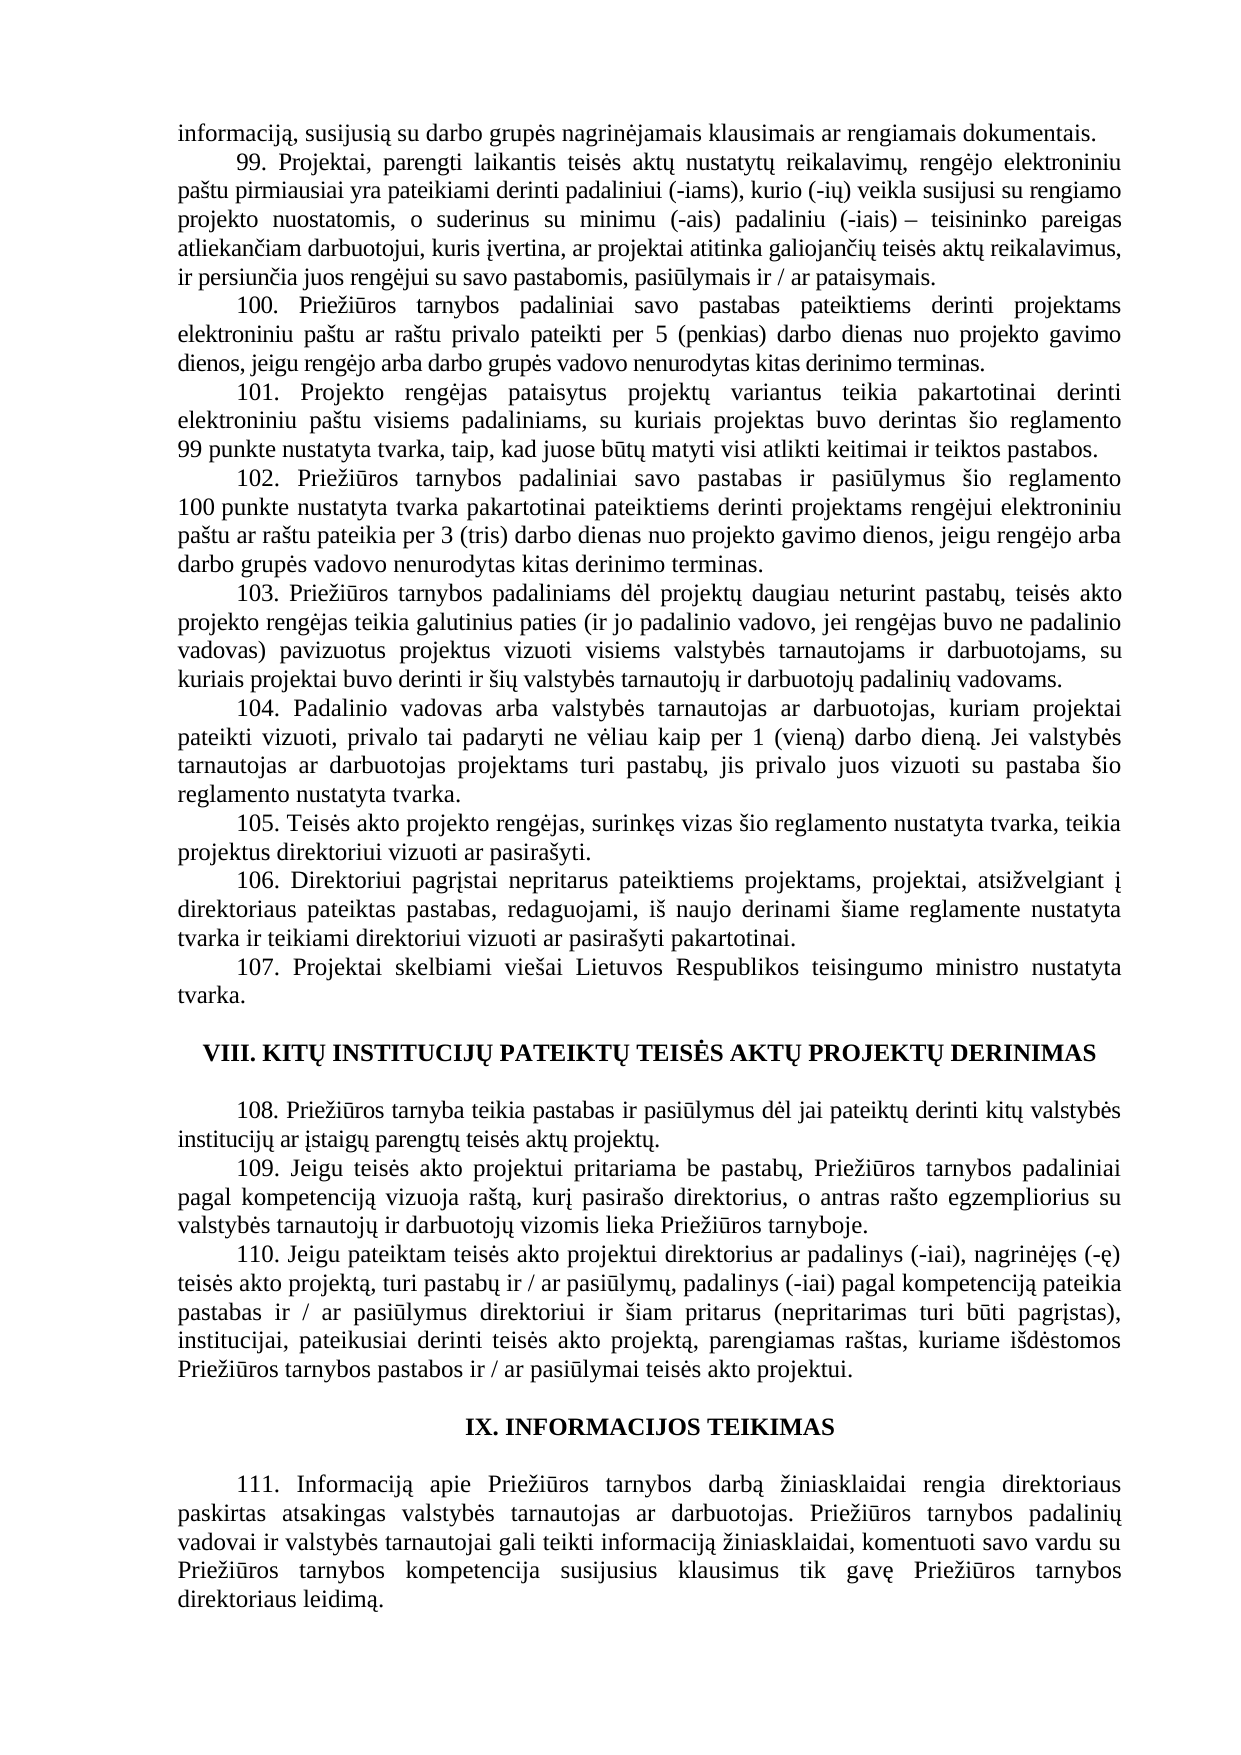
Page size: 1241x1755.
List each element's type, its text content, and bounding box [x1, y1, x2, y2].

text 100. Priežiūros tarnybos padaliniai savo pastabas pateiktiems derinti projektams elektroniniu paštu ar raštu privalo pateikti per 5 (penkias) darbo dienas nuo projekto gavimo dienos, jeigu rengėjo arba darbo grupės vadovo nenurodytas kitas derinimo terminas. [177, 291, 1122, 377]
text 108. Priežiūros tarnyba teikia pastabas ir pasiūlymus dėl jai pateiktų derinti kitų valstybės institucijų ar įstaigų parengtų teisės aktų projektų. [177, 1096, 1122, 1153]
text 110. Jeigu pateiktam teisės akto projektui direktorius ar padalinys (-iai), nagrinėjęs (-ę) teisės akto projektą, turi pastabų ir / ar pasiūlymų, padalinys (-iai) pagal kompetenciją pateikia pastabas ir / ar pasiūlymus direktoriui ir šiam pritarus (nepritarimas turi būti pagrįstas), institucijai, pateikusiai derinti teisės akto projektą, parengiamas raštas, kuriame išdėstomos Priežiūros tarnybos pastabos ir / ar pasiūlymai teisės akto projektui. [177, 1239, 1122, 1383]
text IX. INFORMACIJOS TEIKIMAS [177, 1412, 1122, 1441]
text 109. Jeigu teisės akto projektui pritariama be pastabų, Priežiūros tarnybos padaliniai pagal kompetenciją vizuoja raštą, kurį pasirašo direktorius, o antras rašto egzempliorius su valstybės tarnautojų ir darbuotojų vizomis lieka Priežiūros tarnyboje. [177, 1153, 1122, 1239]
text 103. Priežiūros tarnybos padaliniams dėl projektų daugiau neturint pastabų, teisės akto projekto rengėjas teikia galutinius paties (ir jo padalinio vadovo, jei rengėjas buvo ne padalinio vadovas) pavizuotus projektus vizuoti visiems valstybės tarnautojams ir darbuotojams, su kuriais projektai buvo derinti ir šių valstybės tarnautojų ir darbuotojų padalinių vadovams. [177, 578, 1122, 693]
text 111. Informaciją apie Priežiūros tarnybos darbą žiniasklaidai rengia direktoriaus paskirtas atsakingas valstybės tarnautojas ar darbuotojas. Priežiūros tarnybos padalinių vadovai ir valstybės tarnautojai gali teikti informaciją žiniasklaidai, komentuoti savo vardu su Priežiūros tarnybos kompetencija susijusius klausimus tik gavę Priežiūros tarnybos direktoriaus leidimą. [177, 1469, 1122, 1613]
text 106. Direktoriui pagrįstai nepritarus pateiktiems projektams, projektai, atsižvelgiant į direktoriaus pateiktas pastabas, redaguojami, iš naujo derinami šiame reglamente nustatyta tvarka ir teikiami direktoriui vizuoti ar pasirašyti pakartotinai. [177, 866, 1122, 952]
text 104. Padalinio vadovas arba valstybės tarnautojas ar darbuotojas, kuriam projektai pateikti vizuoti, privalo tai padaryti ne vėliau kaip per 1 (vieną) darbo dieną. Jei valstybės tarnautojas ar darbuotojas projektams turi pastabų, jis privalo juos vizuoti su pastaba šio reglamento nustatyta tvarka. [177, 693, 1122, 808]
text 101. Projekto rengėjas pataisytus projektų variantus teikia pakartotinai derinti elektroniniu paštu visiems padaliniams, su kuriais projektas buvo derintas šio reglamento 99 punkte nustatyta tvarka, taip, kad juose būtų matyti visi atlikti keitimai ir teiktos pastabos. [177, 377, 1122, 463]
text 105. Teisės akto projekto rengėjas, surinkęs vizas šio reglamento nustatyta tvarka, teikia projektus direktoriui vizuoti ar pasirašyti. [177, 808, 1122, 866]
text 107. Projektai skelbiami viešai Lietuvos Respublikos teisingumo ministro nustatyta tvarka. [177, 952, 1122, 1009]
text VIII. KITŲ INSTITUCIJŲ PATEIKTŲ TEISĖS AKTŲ PROJEKTŲ DERINIMAS [177, 1038, 1122, 1067]
text 102. Priežiūros tarnybos padaliniai savo pastabas ir pasiūlymus šio reglamento 100 punkte nustatyta tvarka pakartotinai pateiktiems derinti projektams rengėjui elektroniniu paštu ar raštu pateikia per 3 (tris) darbo dienas nuo projekto gavimo dienos, jeigu rengėjo arba darbo grupės vadovo nenurodytas kitas derinimo terminas. [177, 463, 1122, 578]
text informaciją, susijusią su darbo grupės nagrinėjamais klausimais ar rengiamais dokumentais. [177, 118, 1122, 147]
text 99. Projektai, parengti laikantis teisės aktų nustatytų reikalavimų, rengėjo elektroniniu paštu pirmiausiai yra pateikiami derinti padaliniui (-iams), kurio (-ių) veikla susijusi su rengiamo projekto nuostatomis, o suderinus su minimu (-ais) padaliniu (-iais) – teisininko pareigas atliekančiam darbuotojui, kuris įvertina, ar projektai atitinka galiojančių teisės aktų reikalavimus, ir persiunčia juos rengėjui su savo pastabomis, pasiūlymais ir / ar pataisymais. [177, 147, 1122, 291]
